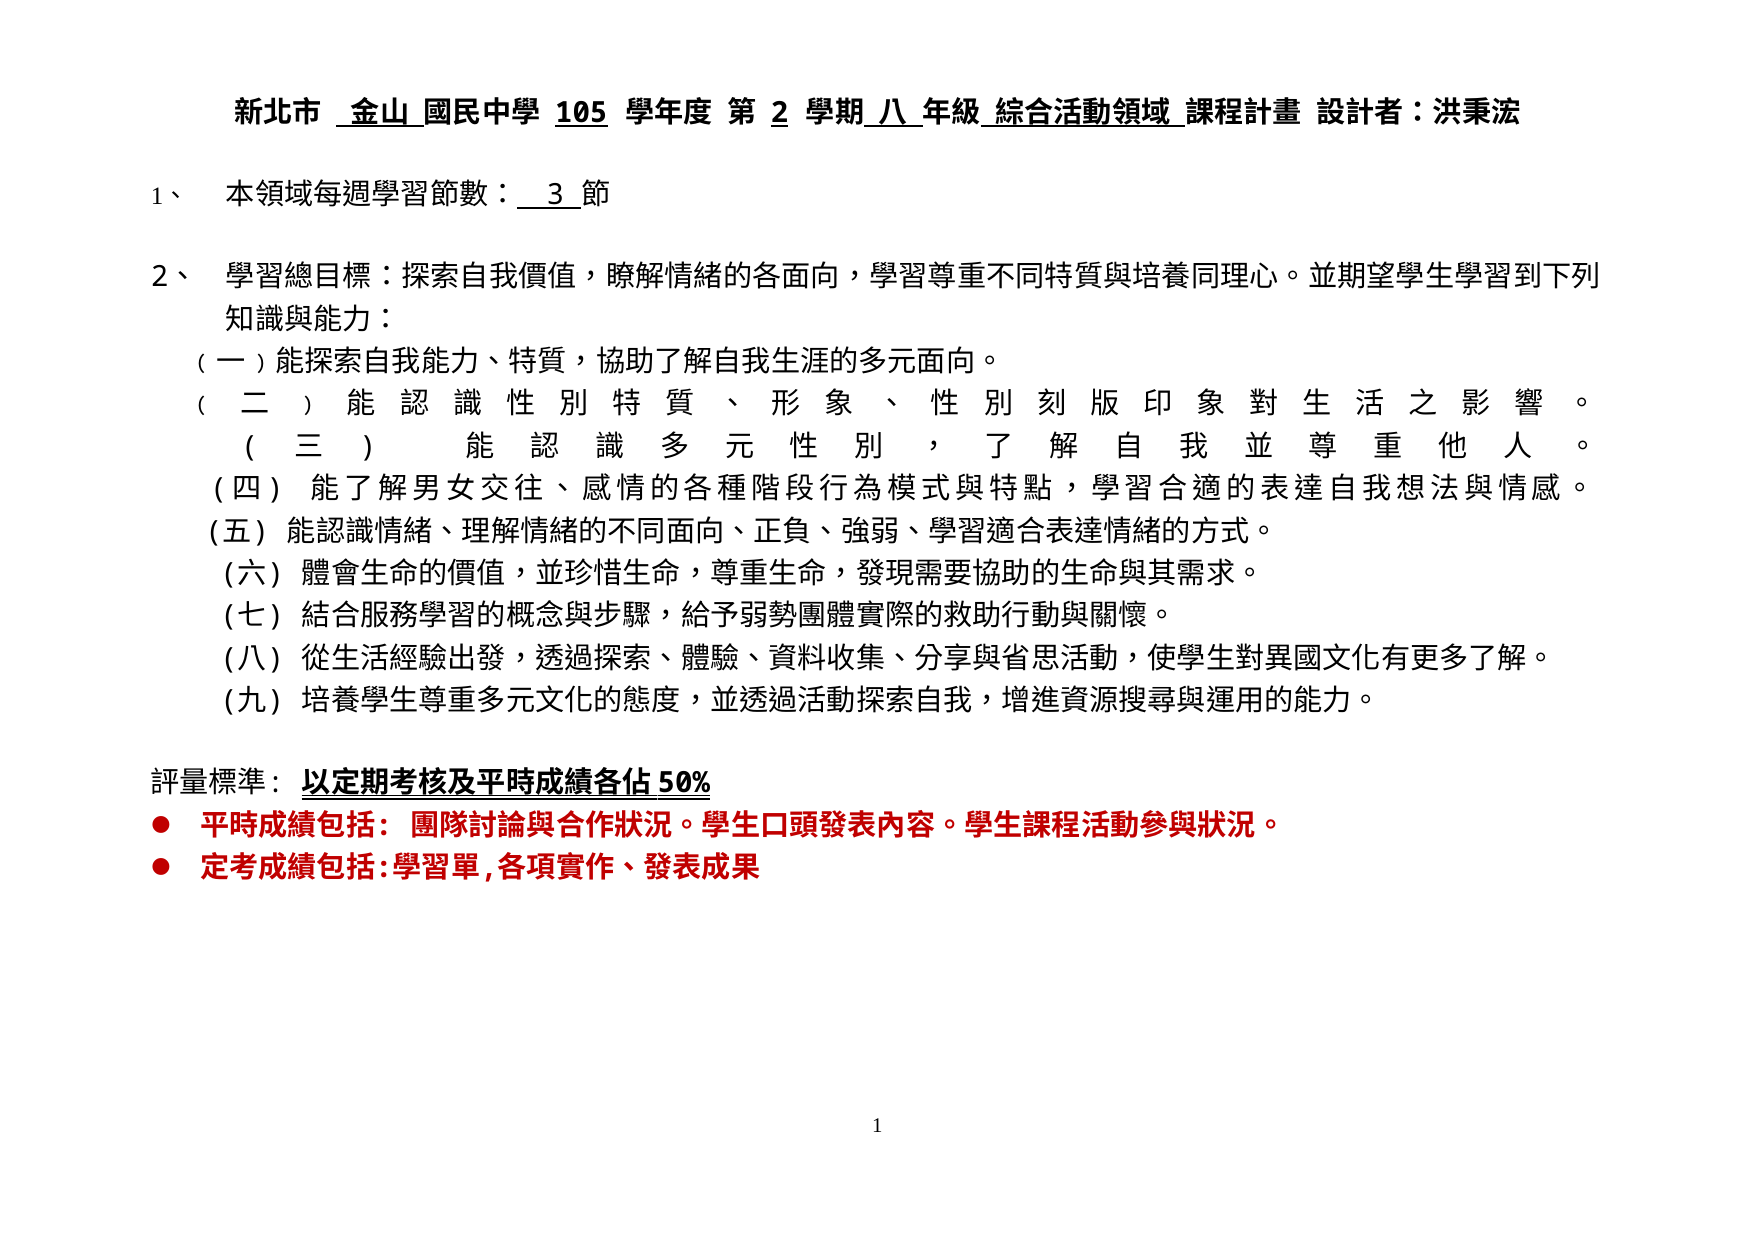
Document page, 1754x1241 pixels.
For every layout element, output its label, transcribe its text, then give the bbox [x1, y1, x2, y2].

list 平時成績包括: 團隊討論與合作狀況。學生口頭發表內容。學生課程活動參與狀況。 [150, 801, 1604, 843]
text (九) 培養學生尊重多元文化的態度，並透過活動探索自我，增進資源搜尋與運用的能力。 [150, 677, 1604, 719]
text (八) 從生活經驗出發，透過探索、體驗、資料收集、分享與省思活動，使學生對異國文化有更多了解。 [150, 634, 1604, 677]
text (七) 結合服務學習的概念與步驟，給予弱勢團體實際的救助行動與關懷。 [150, 592, 1604, 634]
text (六) 體會生命的價值，並珍惜生命，尊重生命，發現需要協助的生命與其需求。 [150, 549, 1604, 592]
list 學習總目標：探索自我價值，瞭解情緒的各面向，學習尊重不同特質與培養同理心。並期望學生學習到下列知識與能力： [151, 253, 1604, 337]
list 本領域每週學習節數： 3 節 [151, 171, 1604, 213]
list 定考成績包括:學習單,各項實作、發表成果 [150, 843, 1604, 886]
text 評量標準: 以定期考核及平時成績各佔50% [150, 759, 1604, 801]
text 新北市 金山 國民中學 105 學年度 第 2 學期 八 年級 綜合活動領域 課程計畫 設計者：洪秉浤 [150, 89, 1604, 131]
text ﹙一﹚能探索自我能力、特質，協助了解自我生涯的多元面向。 [187, 337, 1598, 380]
text ﹙二﹚能認識性別特質、形象、性別刻版印象對生活之影響。 (三) 能認識多元性別，了解自我並尊重他人。 (四) 能了解男女交往、感情的各種階段行為模式與特點，學習合適的表達自我想法與情感。 (五) 能認識情緒、理解情緒的不同面向、正負、強弱、學習適合表達情緒的方式。 [187, 380, 1598, 549]
